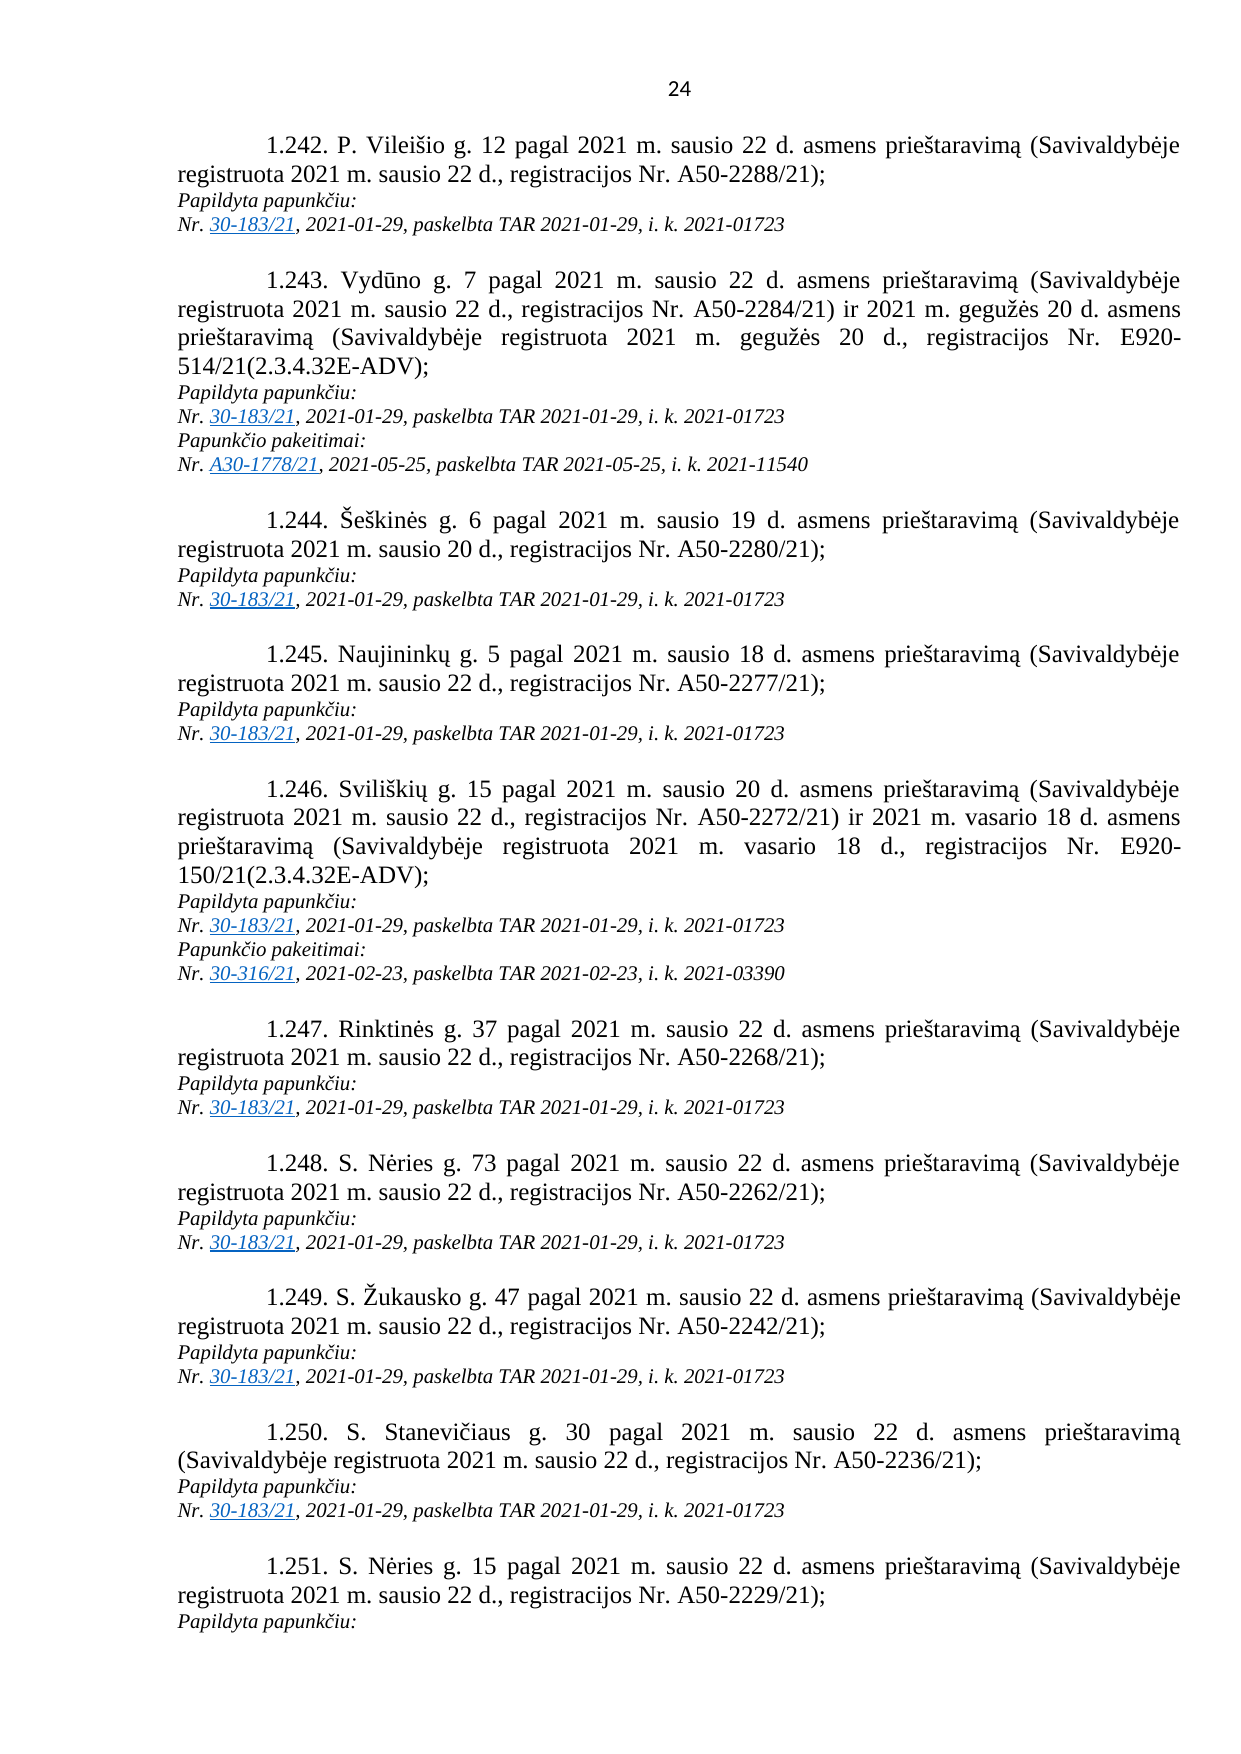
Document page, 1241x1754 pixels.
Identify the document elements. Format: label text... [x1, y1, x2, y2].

text Papildyta papunkčiu: [177, 889, 1181, 913]
text Nr. 30-183/21, 2021-01-29, paskelbta TAR 2021-01-29, i. k. 2021-01723 [177, 1364, 1181, 1388]
text Nr. 30-183/21, 2021-01-29, paskelbta TAR 2021-01-29, i. k. 2021-01723 [177, 587, 1181, 611]
text Papildyta papunkčiu: [177, 188, 1181, 212]
text Papildyta papunkčiu: [177, 697, 1181, 721]
text Papildyta papunkčiu: [177, 1071, 1181, 1095]
text Papildyta papunkčiu: [177, 1609, 1181, 1633]
text Papildyta papunkčiu: [177, 1340, 1181, 1364]
text Papildyta papunkčiu: [177, 380, 1181, 404]
text 1.242. P. Vileišio g. 12 pagal 2021 m. sausio 22 d. asmens prieštaravimą (Savivaldybėje registruota 2021 m. sausio 22 d., registracijos Nr. A50-2288/21); [177, 131, 1181, 188]
text Nr. 30-183/21, 2021-01-29, paskelbta TAR 2021-01-29, i. k. 2021-01723 [177, 721, 1181, 745]
text 1.244. Šeškinės g. 6 pagal 2021 m. sausio 19 d. asmens prieštaravimą (Savivaldybėje registruota 2021 m. sausio 20 d., registracijos Nr. A50-2280/21); [177, 505, 1181, 562]
text Papildyta papunkčiu: [177, 562, 1181, 587]
text Nr. 30-183/21, 2021-01-29, paskelbta TAR 2021-01-29, i. k. 2021-01723 [177, 212, 1181, 236]
text 1.250. S. Stanevičiaus g. 30 pagal 2021 m. sausio 22 d. asmens prieštaravimą (Savivaldybėje registruota 2021 m. sausio 22 d., registracijos Nr. A50-2236/21); [177, 1417, 1181, 1474]
text 1.245. Naujininkų g. 5 pagal 2021 m. sausio 18 d. asmens prieštaravimą (Savivaldybėje registruota 2021 m. sausio 22 d., registracijos Nr. A50-2277/21); [177, 639, 1181, 697]
text Papunkčio pakeitimai: [177, 937, 1181, 961]
text Nr. 30-183/21, 2021-01-29, paskelbta TAR 2021-01-29, i. k. 2021-01723 [177, 1095, 1181, 1119]
text Papunkčio pakeitimai: [177, 428, 1181, 452]
text Nr. A30-1778/21, 2021-05-25, paskelbta TAR 2021-05-25, i. k. 2021-11540 [177, 452, 1181, 476]
text Nr. 30-183/21, 2021-01-29, paskelbta TAR 2021-01-29, i. k. 2021-01723 [177, 913, 1181, 937]
text Nr. 30-183/21, 2021-01-29, paskelbta TAR 2021-01-29, i. k. 2021-01723 [177, 1498, 1181, 1522]
text 1.243. Vydūno g. 7 pagal 2021 m. sausio 22 d. asmens prieštaravimą (Savivaldybėje registruota 2021 m. sausio 22 d., registracijos Nr. A50-2284/21) ir 2021 m. gegužės 20 d. asmens prieštaravimą (Savivaldybėje registruota 2021 m. gegužės 20 d., registracijos Nr. E920-514/21(2.3.4.32E-ADV); [177, 265, 1181, 380]
text Nr. 30-316/21, 2021-02-23, paskelbta TAR 2021-02-23, i. k. 2021-03390 [177, 961, 1181, 985]
text Nr. 30-183/21, 2021-01-29, paskelbta TAR 2021-01-29, i. k. 2021-01723 [177, 404, 1181, 428]
text 1.247. Rinktinės g. 37 pagal 2021 m. sausio 22 d. asmens prieštaravimą (Savivaldybėje registruota 2021 m. sausio 22 d., registracijos Nr. A50-2268/21); [177, 1014, 1181, 1071]
text Papildyta papunkčiu: [177, 1206, 1181, 1230]
text 1.251. S. Nėries g. 15 pagal 2021 m. sausio 22 d. asmens prieštaravimą (Savivaldybėje registruota 2021 m. sausio 22 d., registracijos Nr. A50-2229/21); [177, 1551, 1181, 1609]
text Papildyta papunkčiu: [177, 1474, 1181, 1498]
text 1.248. S. Nėries g. 73 pagal 2021 m. sausio 22 d. asmens prieštaravimą (Savivaldybėje registruota 2021 m. sausio 22 d., registracijos Nr. A50-2262/21); [177, 1148, 1181, 1206]
text Nr. 30-183/21, 2021-01-29, paskelbta TAR 2021-01-29, i. k. 2021-01723 [177, 1230, 1181, 1254]
text 1.246. Sviliškių g. 15 pagal 2021 m. sausio 20 d. asmens prieštaravimą (Savivaldybėje registruota 2021 m. sausio 22 d., registracijos Nr. A50-2272/21) ir 2021 m. vasario 18 d. asmens prieštaravimą (Savivaldybėje registruota 2021 m. vasario 18 d., registracijos Nr. E920-150/21(2.3.4.32E-ADV); [177, 774, 1181, 889]
text 1.249. S. Žukausko g. 47 pagal 2021 m. sausio 22 d. asmens prieštaravimą (Savivaldybėje registruota 2021 m. sausio 22 d., registracijos Nr. A50-2242/21); [177, 1282, 1181, 1340]
